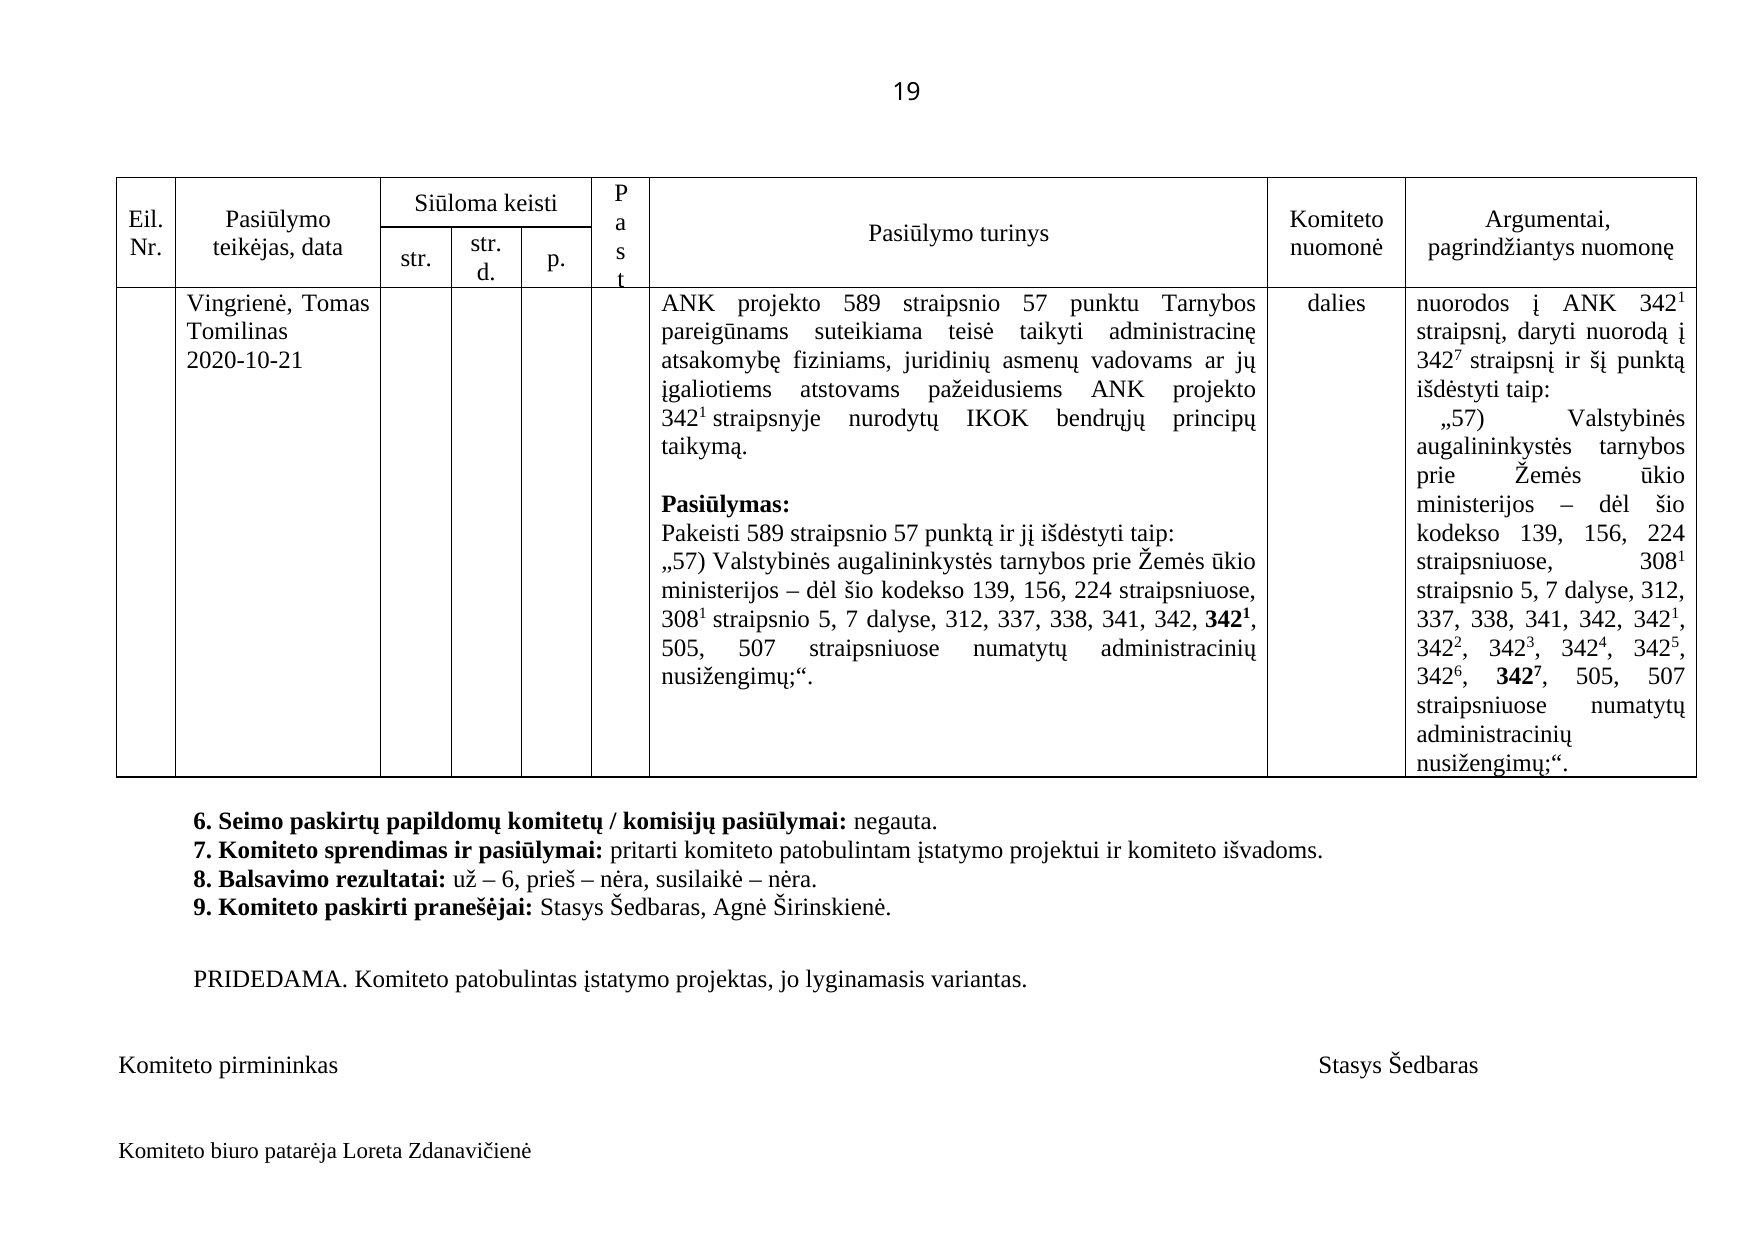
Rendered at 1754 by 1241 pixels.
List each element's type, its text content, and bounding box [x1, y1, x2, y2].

text 7. Komiteto sprendimas ir pasiūlymai: pritarti komiteto patobulintam įstatymo projektui ir komiteto išvadoms. [118, 835, 1695, 864]
text Komiteto pirmininkas (Parašas) Stasys Šedbaras [118, 1051, 1695, 1079]
table_header Komiteto nuomonė [1268, 178, 1405, 287]
table_header Siūloma keisti [381, 178, 591, 226]
text PRIDEDAMA. Komiteto patobulintas įstatymo projektas, jo lyginamasis variantas. [118, 964, 1695, 993]
table_cell p. [522, 228, 591, 287]
table_cell nuorodos į ANK 3421 straipsnį, daryti nuorodą į 3427 straipsnį ir šį punktą išdėstyti taip: „57) Valstybinės augalininkystės tarnybos prie Žemės ūkio ministerijos – dėl šio kodekso 139, 156, 224 straipsniuose, 3081 straipsnio 5, 7 dalyse, 312, 337, 338, 341, 342, 3421, 3422, 3423, 3424, 3425, 3426, 3427, 505, 507 straipsniuose numatytų administracinių nusižengimų;“. [1406, 288, 1696, 776]
table_header Eil. Nr. [117, 178, 175, 287]
table_cell [117, 288, 175, 776]
table_cell str. [381, 228, 451, 287]
text 8. Balsavimo rezultatai: už – 6, prieš – nėra, susilaikė – nėra. [118, 864, 1695, 892]
table_header Pasiūlymo teikėjas, data [176, 178, 380, 287]
table_cell [522, 288, 591, 776]
table_cell dalies [1268, 288, 1405, 776]
text 9. Komiteto paskirti pranešėjai: Stasys Šedbaras, Agnė Širinskienė. [118, 892, 1695, 921]
table_cell [592, 288, 649, 776]
table_cell Vingrienė, Tomas Tomilinas 2020-10-21 [176, 288, 380, 776]
table_cell [452, 288, 521, 776]
table_header Pastabos [592, 178, 649, 287]
table_cell str. d. [452, 228, 521, 287]
text 6. Seimo paskirtų papildomų komitetų / komisijų pasiūlymai: negauta. [118, 806, 1695, 835]
text Komiteto biuro patarėja Loreta Zdanavičienė [118, 1137, 1695, 1163]
table_cell [381, 288, 451, 776]
table_header Pasiūlymo turinys [650, 178, 1267, 287]
table_header Argumentai, pagrindžiantys nuomonę [1406, 178, 1696, 287]
table_cell ANK projekto 589 straipsnio 57 punktu Tarnybos pareigūnams suteikiama teisė taikyti administracinę atsakomybę fiziniams, juridinių asmenų vadovams ar jų įgaliotiems atstovams pažeidusiems ANK projekto 3421 straipsnyje nurodytų IKOK bendrųjų principų taikymą. Pasiūlymas: Pakeisti 589 straipsnio 57 punktą ir jį išdėstyti taip: „57) Valstybinės augalininkystės tarnybos prie Žemės ūkio ministerijos – dėl šio kodekso 139, 156, 224 straipsniuose, 3081 straipsnio 5, 7 dalyse, 312, 337, 338, 341, 342, 3421, 505, 507 straipsniuose numatytų administracinių nusižengimų;“. [650, 288, 1267, 776]
